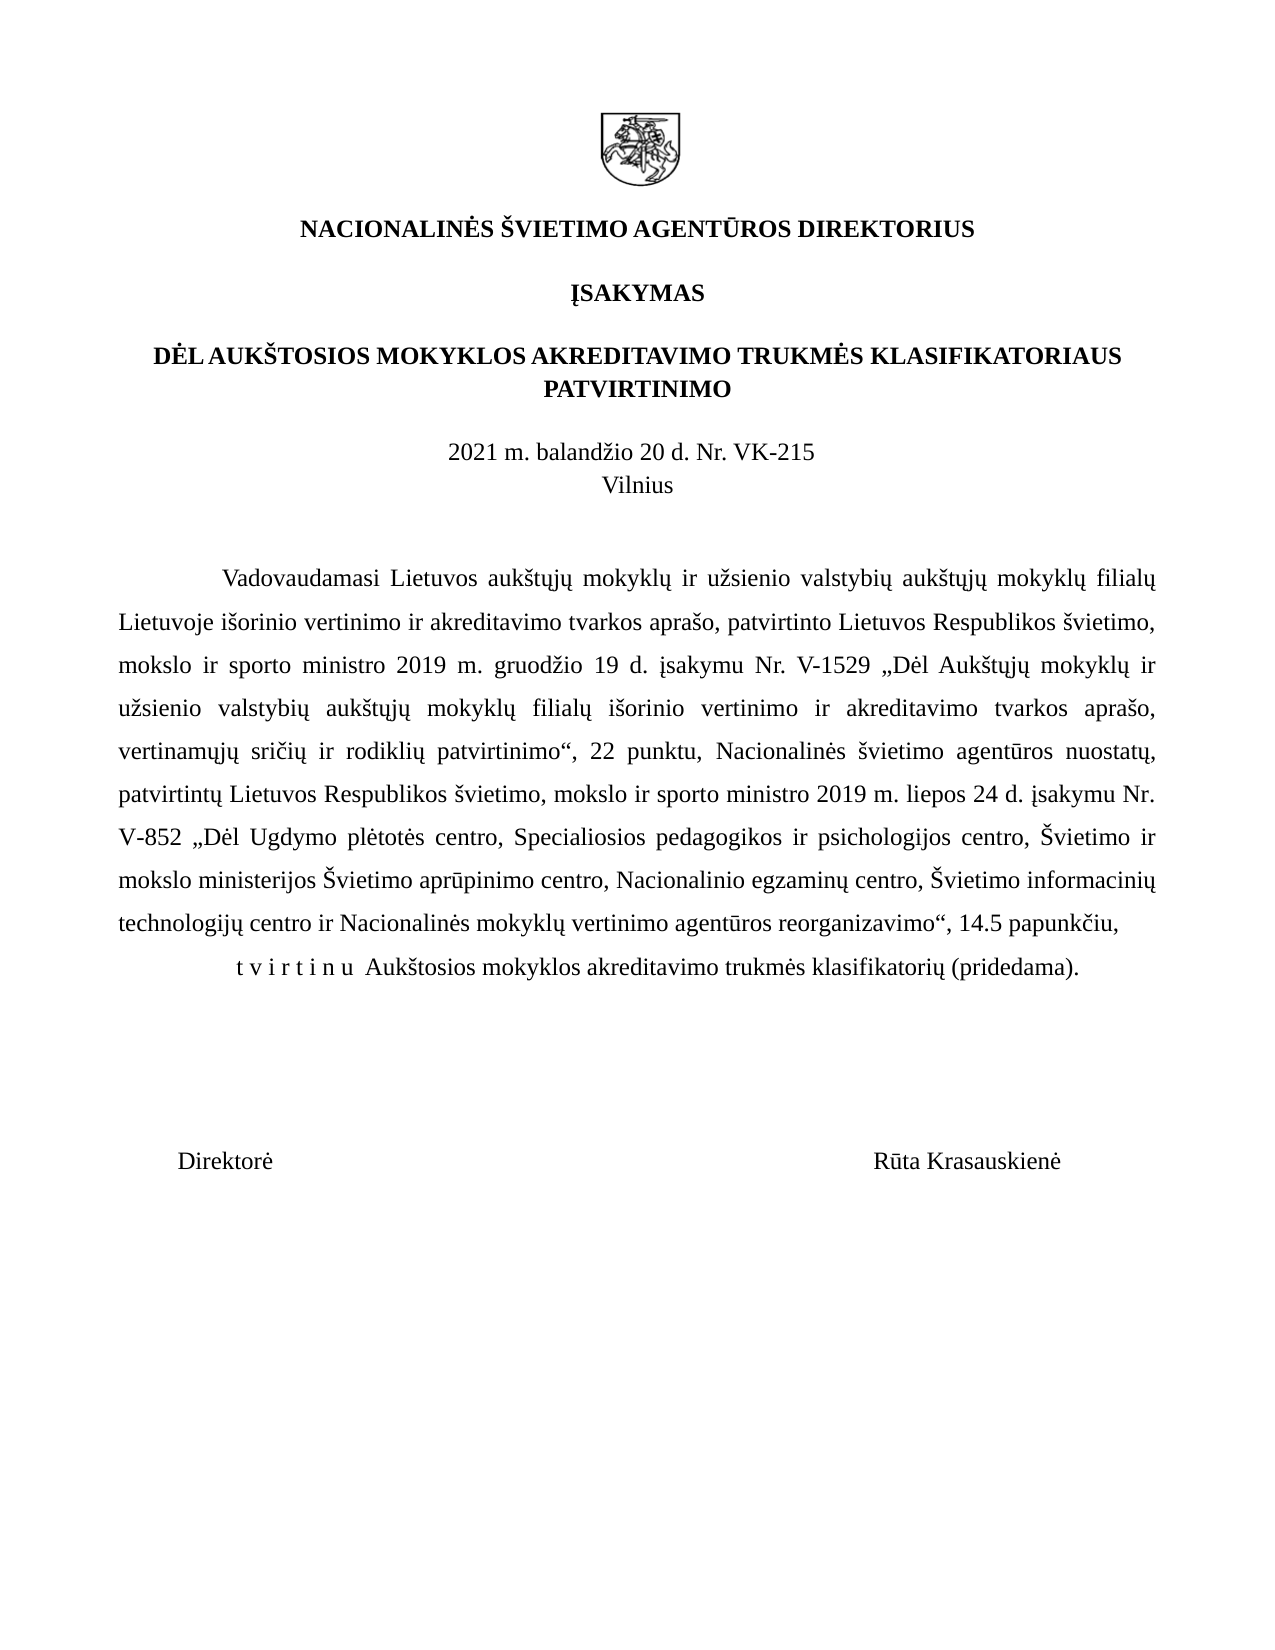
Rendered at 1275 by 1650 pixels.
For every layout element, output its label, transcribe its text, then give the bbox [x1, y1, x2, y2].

text DĖL AUKŠTOSIOS MOKYKLOS AKREDITAVIMO TRUKMĖs KLASIFIKATORIAUS PATVIRTINIMO [118, 341, 1157, 403]
text Vadovaudamasi Lietuvos aukštųjų mokyklų ir užsienio valstybių aukštųjų mokyklų filialų Lietuvoje išorinio vertinimo ir akreditavimo tvarkos aprašo, patvirtinto Lietuvos Respublikos švietimo, mokslo ir sporto ministro 2019 m. gruodžio 19 d. įsakymu Nr. V-1529 „Dėl Aukštųjų mokyklų ir užsienio valstybių aukštųjų mokyklų filialų išorinio vertinimo ir akreditavimo tvarkos aprašo, vertinamųjų sričių ir rodiklių patvirtinimo“, 22 punktu, Nacionalinės švietimo agentūros nuostatų, patvirtintų Lietuvos Respublikos švietimo, mokslo ir sporto ministro 2019 m. liepos 24 d. įsakymu Nr. V-852 „Dėl Ugdymo plėtotės centro, Specialiosios pedagogikos ir psichologijos centro, Švietimo ir mokslo ministerijos Švietimo aprūpinimo centro, Nacionalinio egzaminų centro, Švietimo informacinių technologijų centro ir Nacionalinės mokyklų vertinimo agentūros reorganizavimo“, 14.5 papunkčiu, [118, 563, 1157, 937]
text 2021 m. balandžio 20 d. Nr. VK-215 [118, 437, 1157, 466]
text Direktorė Rūta Krasauskienė [118, 1146, 1157, 1174]
picture [597, 111, 689, 189]
text Vilnius [118, 470, 1157, 499]
text NACIONALINĖS ŠVIETIMO AGENTŪROS DIREKTORIUS [118, 214, 1157, 243]
text ĮSAKYMAS [118, 278, 1157, 306]
text t v i r t i n u Aukštosios mokyklos akreditavimo trukmės klasifikatorių (pridedama). [118, 952, 1157, 980]
